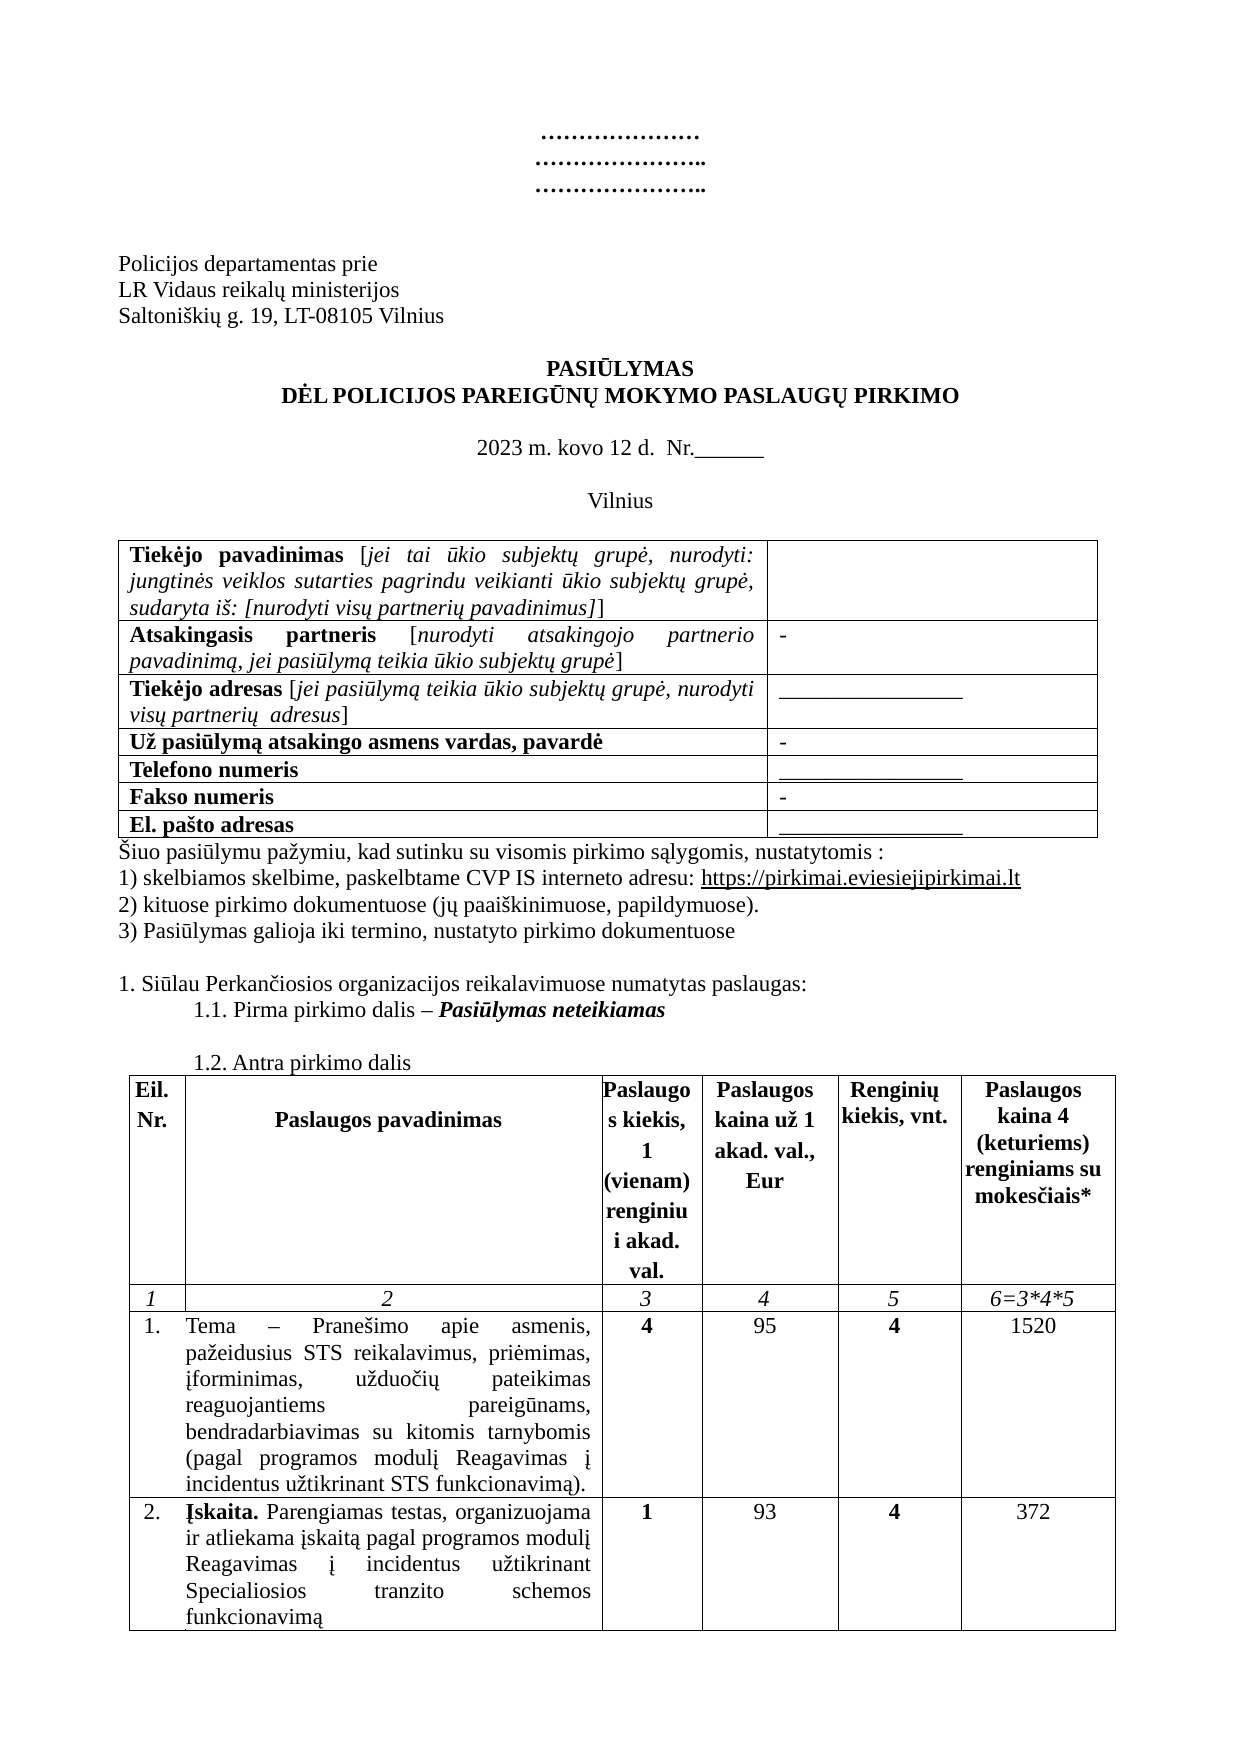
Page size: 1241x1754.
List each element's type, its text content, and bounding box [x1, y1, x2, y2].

table_cell El. pašto adresas [119, 811, 767, 837]
table_cell 6=3*4*5 [962, 1285, 1115, 1311]
table_cell - [768, 621, 1097, 674]
table_cell ________________ [768, 811, 1097, 837]
table_cell 4 [603, 1312, 702, 1497]
table_cell 1. [130, 1312, 185, 1497]
text 3) Pasiūlymas galioja iki termino, nustatyto pirkimo dokumentuose [118, 917, 1122, 943]
table_header Paslaugos kaina už 1 akad. val., Eur [703, 1076, 838, 1284]
table_header Eil. Nr. [130, 1076, 185, 1284]
text 1.2. Antra pirkimo dalis [118, 1049, 1122, 1075]
table_cell 372 [962, 1498, 1115, 1629]
table_cell 4 [839, 1312, 961, 1497]
table_header Paslaugos kaina 4 (keturiems) renginiams su mokesčiais* [962, 1076, 1115, 1284]
table_cell - [768, 729, 1097, 755]
table_cell 3 [603, 1285, 702, 1311]
text 1) skelbiamos skelbime, paskelbtame CVP IS interneto adresu: https://pirkimai.eviesiejipirkimai.lt [118, 864, 1122, 891]
text ………………….. [118, 171, 1122, 197]
table_cell 1 [603, 1498, 702, 1629]
table_cell 5 [839, 1285, 961, 1311]
table_cell 2 [186, 1285, 602, 1311]
table_cell 2. [130, 1498, 185, 1629]
table_header Renginių kiekis, vnt. [839, 1076, 961, 1284]
text DĖL POLICIJOS PAREIGŪNŲ MOKYMO PASLAUGŲ PIRKIMO [118, 382, 1122, 408]
table_cell Įskaita. Parengiamas testas, organizuojama ir atliekama įskaitą pagal programos modulį Reagavimas į incidentus užtikrinant Specialiosios tranzito schemos funkcionavimą [186, 1498, 602, 1629]
text ………………….. [118, 144, 1122, 171]
table_cell Tema – Pranešimo apie asmenis, pažeidusius STS reikalavimus, priėmimas, įforminimas, užduočių pateikimas reaguojantiems pareigūnams, bendradarbiavimas su kitomis tarnybomis (pagal programos modulį Reagavimas į incidentus užtikrinant STS funkcionavimą). [186, 1312, 602, 1497]
table_cell ________________ [768, 756, 1097, 782]
table_cell ________________ [768, 675, 1097, 727]
table_cell 1520 [962, 1312, 1115, 1497]
text Saltoniškių g. 19, LT-08105 Vilnius [118, 303, 1141, 329]
text 1.1. Pirma pirkimo dalis – Pasiūlymas neteikiamas [118, 996, 1122, 1022]
table_header Paslaugos pavadinimas [186, 1076, 602, 1284]
table_header Paslaugos kiekis, 1 (vienam) renginiui akad. val. [603, 1076, 702, 1284]
table_cell Telefono numeris [119, 756, 767, 782]
table_cell Tiekėjo adresas [jei pasiūlymą teikia ūkio subjektų grupė, nurodyti visų partnerių adresus] [119, 675, 767, 727]
text Policijos departamentas prie [118, 250, 1122, 276]
table_cell 95 [703, 1312, 838, 1497]
table_cell 1 [130, 1285, 185, 1311]
text ………………… [118, 118, 1122, 144]
table_header Tiekėjo pavadinimas [jei tai ūkio subjektų grupė, nurodyti: jungtinės veiklos sutarties pagrindu veikianti ūkio subjektų grupė, sudaryta iš: [nurodyti visų partnerių pavadinimus]] [119, 541, 767, 620]
table_cell Fakso numeris [119, 783, 767, 809]
text PASIŪLYMAS [118, 355, 1122, 382]
text Šiuo pasiūlymu pažymiu, kad sutinku su visomis pirkimo sąlygomis, nustatytomis : [118, 838, 1122, 864]
table_cell - [768, 783, 1097, 809]
table_cell Už pasiūlymą atsakingo asmens vardas, pavardė [119, 729, 767, 755]
table_cell 4 [839, 1498, 961, 1629]
text LR Vidaus reikalų ministerijos [118, 276, 1122, 303]
table_cell 4 [703, 1285, 838, 1311]
table_cell Atsakingasis partneris [nurodyti atsakingojo partnerio pavadinimą, jei pasiūlymą teikia ūkio subjektų grupė] [119, 621, 767, 674]
table_header [768, 541, 1097, 620]
text 2023 m. kovo 12 d. Nr.______ [118, 434, 1122, 461]
text 1. Siūlau Perkančiosios organizacijos reikalavimuose numatytas paslaugas: [118, 970, 1122, 996]
table_cell 93 [703, 1498, 838, 1629]
text 2) kituose pirkimo dokumentuose (jų paaiškinimuose, papildymuose). [118, 891, 1122, 917]
text Vilnius [118, 487, 1122, 513]
